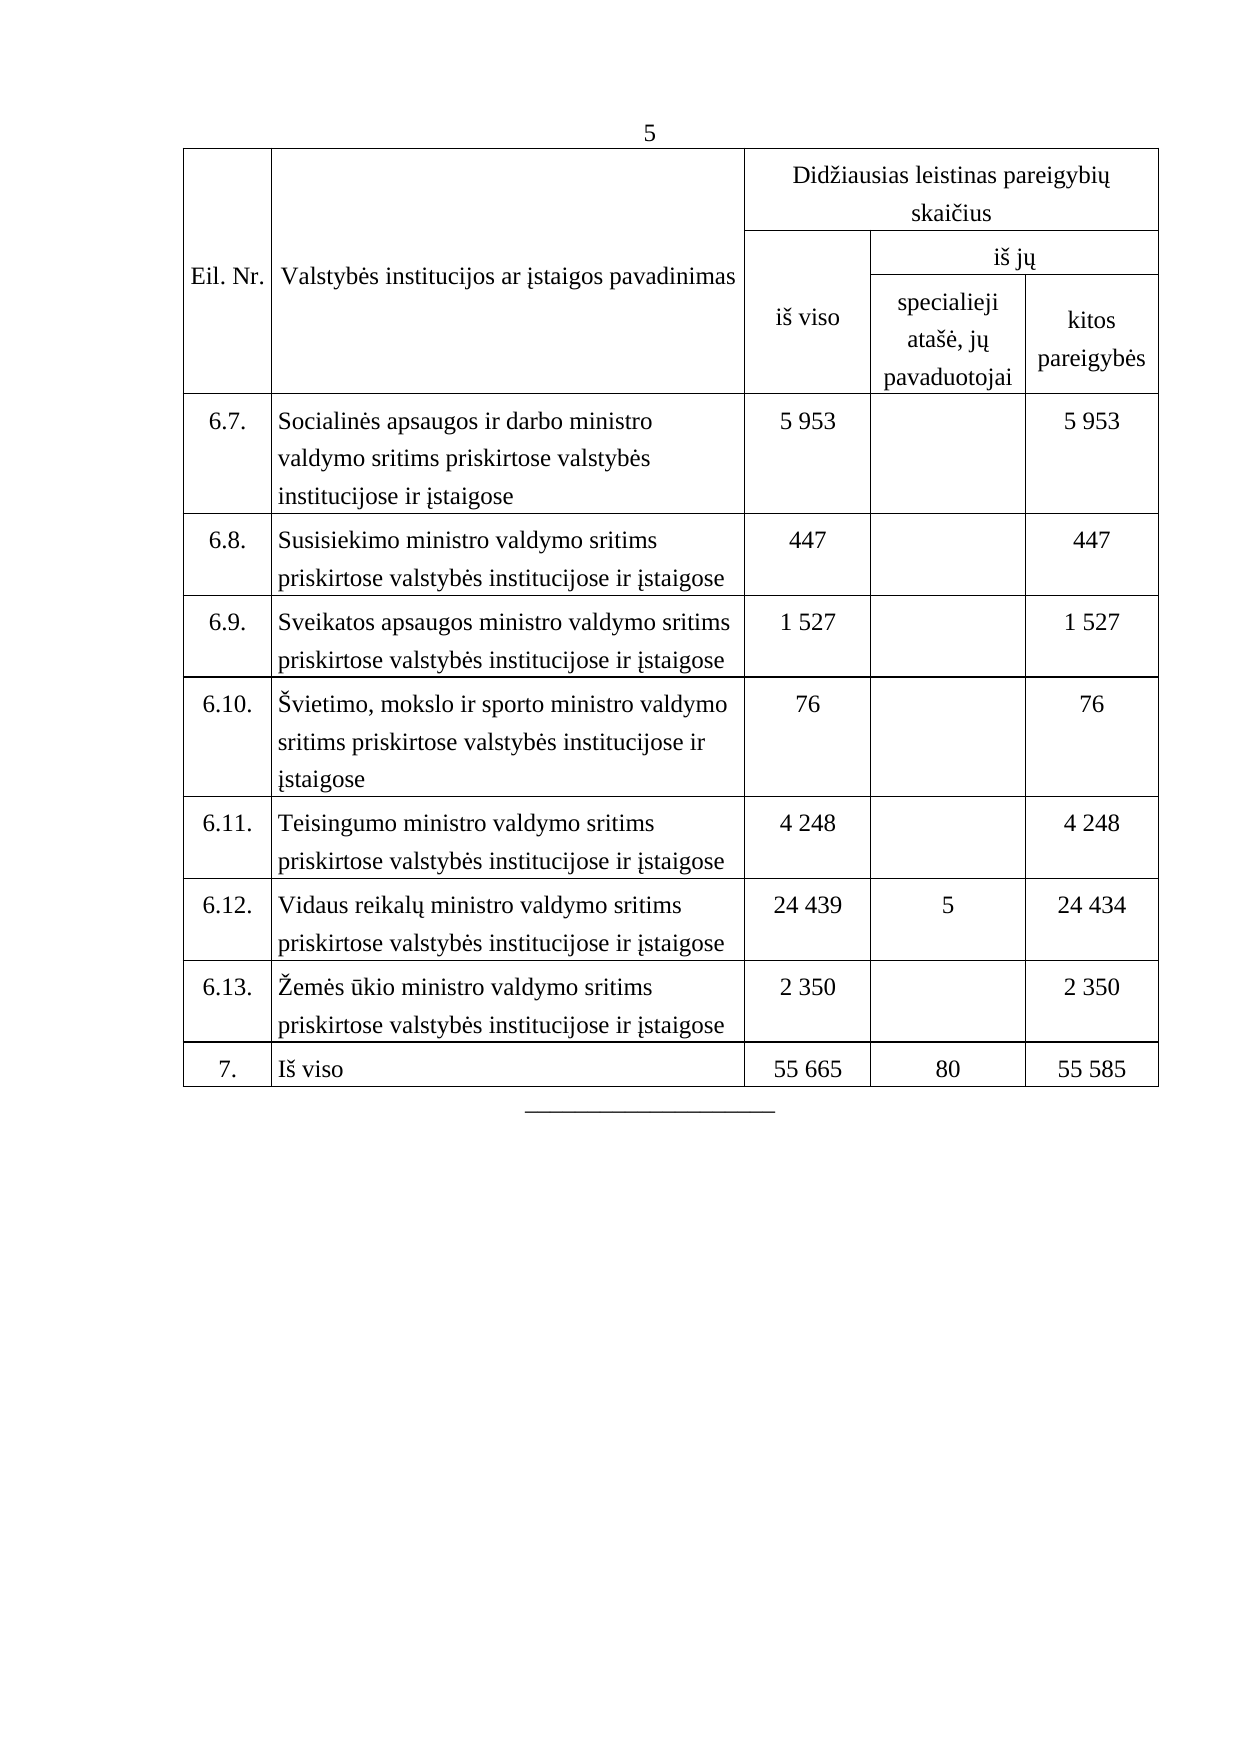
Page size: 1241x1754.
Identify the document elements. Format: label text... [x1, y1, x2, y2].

table_cell [871, 961, 1025, 1041]
table_cell 24 434 [1026, 879, 1158, 959]
table_cell 5 953 [1026, 394, 1158, 513]
table_cell 6.10. [184, 678, 271, 796]
table_cell 6.7. [184, 394, 271, 513]
table_cell [871, 797, 1025, 878]
table_cell specialieji atašė, jų pavaduotojai [871, 275, 1025, 393]
table_cell 55 585 [1026, 1043, 1158, 1086]
table_cell 1 527 [1026, 596, 1158, 676]
table_cell [871, 514, 1025, 594]
table_cell 6.12. [184, 879, 271, 959]
table_cell 6.8. [184, 514, 271, 594]
table_cell 1 527 [745, 596, 870, 676]
table_header Valstybės institucijos ar įstaigos pavadinimas [272, 149, 744, 393]
table_cell Teisingumo ministro valdymo sritims priskirtose valstybės institucijose ir įstaigose [272, 797, 744, 878]
table_cell Sveikatos apsaugos ministro valdymo sritims priskirtose valstybės institucijose ir įstaigose [272, 596, 744, 676]
table_cell 6.11. [184, 797, 271, 878]
table_cell 447 [1026, 514, 1158, 594]
table_cell iš jų [871, 231, 1158, 274]
table_cell 2 350 [745, 961, 870, 1041]
table_cell 76 [1026, 678, 1158, 796]
table_cell 6.9. [184, 596, 271, 676]
table_cell 6.13. [184, 961, 271, 1041]
table_cell 55 665 [745, 1043, 870, 1086]
table_cell [871, 596, 1025, 676]
table_cell Žemės ūkio ministro valdymo sritims priskirtose valstybės institucijose ir įstaigose [272, 961, 744, 1041]
table_cell 2 350 [1026, 961, 1158, 1041]
table_cell 5 [871, 879, 1025, 959]
table_cell [871, 394, 1025, 513]
table_header Eil. Nr. [184, 149, 271, 393]
table_cell Susisiekimo ministro valdymo sritims priskirtose valstybės institucijose ir įstaigose [272, 514, 744, 594]
table_cell Švietimo, mokslo ir sporto ministro valdymo sritims priskirtose valstybės institucijose ir įstaigose [272, 678, 744, 796]
table_cell [871, 678, 1025, 796]
table_cell 447 [745, 514, 870, 594]
table_cell 24 439 [745, 879, 870, 959]
table_cell iš viso [745, 231, 870, 393]
table_cell kitos pareigybės [1026, 275, 1158, 393]
text –––––––––––––––––––– [177, 1087, 1122, 1124]
table_header Didžiausias leistinas pareigybių skaičius [745, 149, 1158, 229]
table_cell 76 [745, 678, 870, 796]
table_cell 4 248 [745, 797, 870, 878]
table_cell 80 [871, 1043, 1025, 1086]
table_cell 4 248 [1026, 797, 1158, 878]
table_cell Iš viso [272, 1043, 744, 1086]
table_cell Vidaus reikalų ministro valdymo sritims priskirtose valstybės institucijose ir įstaigose [272, 879, 744, 959]
table_cell Socialinės apsaugos ir darbo ministro valdymo sritims priskirtose valstybės institucijose ir įstaigose [272, 394, 744, 513]
table_cell 7. [184, 1043, 271, 1086]
table_cell 5 953 [745, 394, 870, 513]
